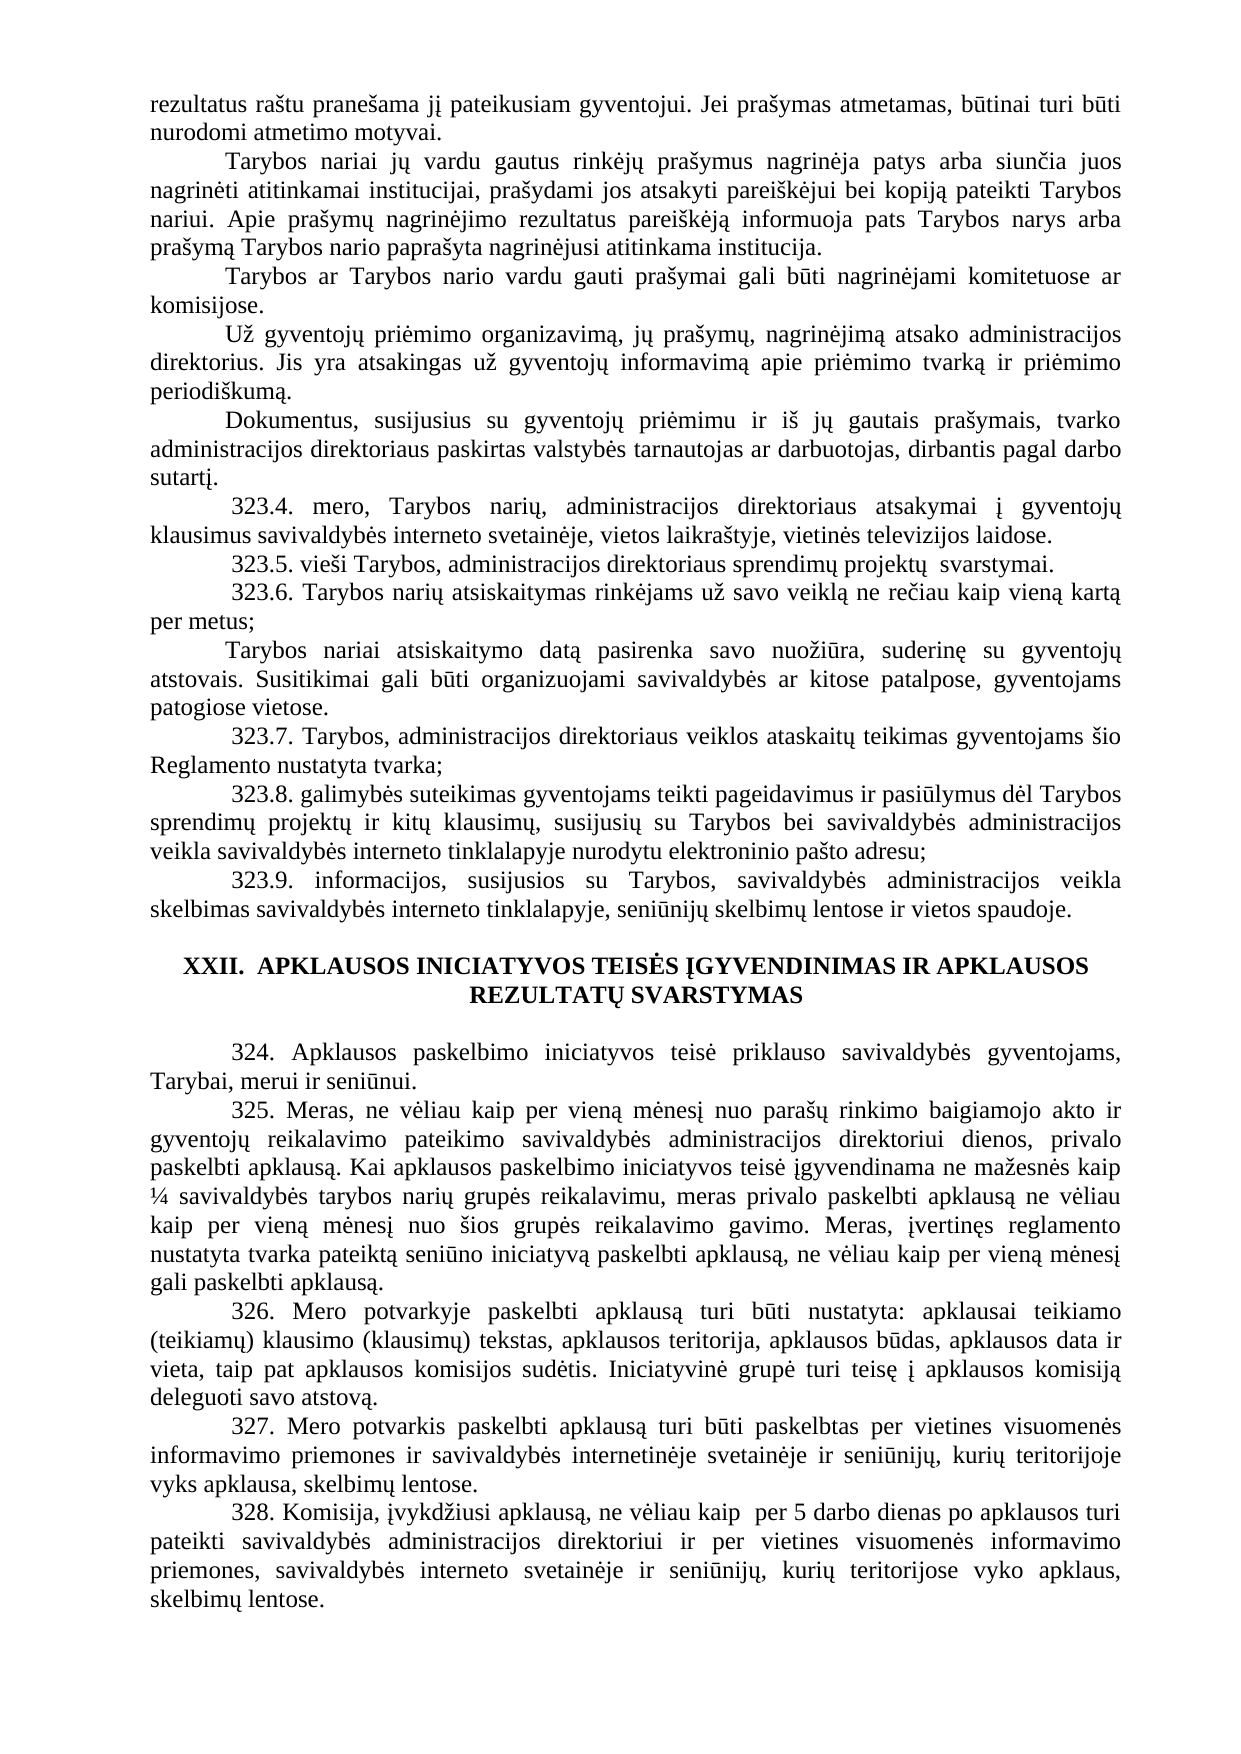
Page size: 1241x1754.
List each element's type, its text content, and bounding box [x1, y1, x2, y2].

text 327. Mero potvarkis paskelbti apklausą turi būti paskelbtas per vietines visuomenės informavimo priemones ir savivaldybės internetinėje svetainėje ir seniūnijų, kurių teritorijoje vyks apklausa, skelbimų lentose. [150, 1411, 1122, 1497]
text 323.7. Tarybos, administracijos direktoriaus veiklos ataskaitų teikimas gyventojams šio Reglamento nustatyta tvarka; [150, 721, 1122, 779]
text rezultatus raštu pranešama jį pateikusiam gyventojui. Jei prašymas atmetamas, būtinai turi būti nurodomi atmetimo motyvai. [150, 89, 1122, 146]
text Tarybos nariai atsiskaitymo datą pasirenka savo nuožiūra, suderinę su gyventojų atstovais. Susitikimai gali būti organizuojami savivaldybės ar kitose patalpose, gyventojams patogiose vietose. [150, 635, 1122, 721]
text Už gyventojų priėmimo organizavimą, jų prašymų, nagrinėjimą atsako administracijos direktorius. Jis yra atsakingas už gyventojų informavimą apie priėmimo tvarką ir priėmimo periodiškumą. [150, 319, 1122, 405]
text 323.5. vieši Tarybos, administracijos direktoriaus sprendimų projektų svarstymai. [150, 549, 1122, 577]
text 323.8. galimybės suteikimas gyventojams teikti pageidavimus ir pasiūlymus dėl Tarybos sprendimų projektų ir kitų klausimų, susijusių su Tarybos bei savivaldybės administracijos veikla savivaldybės interneto tinklalapyje nurodytu elektroninio pašto adresu; [150, 779, 1122, 865]
text 323.6. Tarybos narių atsiskaitymas rinkėjams už savo veiklą ne rečiau kaip vieną kartą per metus; [150, 577, 1122, 635]
text 325. Meras, ne vėliau kaip per vieną mėnesį nuo parašų rinkimo baigiamojo akto ir gyventojų reikalavimo pateikimo savivaldybės administracijos direktoriui dienos, privalo paskelbti apklausą. Kai apklausos paskelbimo iniciatyvos teisė įgyvendinama ne mažesnės kaip ¼ savivaldybės tarybos narių grupės reikalavimu, meras privalo paskelbti apklausą ne vėliau kaip per vieną mėnesį nuo šios grupės reikalavimo gavimo. Meras, įvertinęs reglamento nustatyta tvarka pateiktą seniūno iniciatyvą paskelbti apklausą, ne vėliau kaip per vieną mėnesį gali paskelbti apklausą. [150, 1095, 1122, 1296]
text 324. Apklausos paskelbimo iniciatyvos teisė priklauso savivaldybės gyventojams, Tarybai, merui ir seniūnui. [150, 1037, 1122, 1095]
text 323.9. informacijos, susijusios su Tarybos, savivaldybės administracijos veikla skelbimas savivaldybės interneto tinklalapyje, seniūnijų skelbimų lentose ir vietos spaudoje. [150, 865, 1122, 922]
text 328. Komisija, įvykdžiusi apklausą, ne vėliau kaip per 5 darbo dienas po apklausos turi pateikti savivaldybės administracijos direktoriui ir per vietines visuomenės informavimo priemones, savivaldybės interneto svetainėje ir seniūnijų, kurių teritorijose vyko apklaus, skelbimų lentose. [150, 1497, 1122, 1612]
text Tarybos nariai jų vardu gautus rinkėjų prašymus nagrinėja patys arba siunčia juos nagrinėti atitinkamai institucijai, prašydami jos atsakyti pareiškėjui bei kopiją pateikti Tarybos nariui. Apie prašymų nagrinėjimo rezultatus pareiškėją informuoja pats Tarybos narys arba prašymą Tarybos nario paprašyta nagrinėjusi atitinkama institucija. [150, 146, 1122, 261]
text XXII. APKLAUSOS INICIATYVOS TEISĖS ĮGYVENDINIMAS IR APKLAUSOS REZULTATŲ SVARSTYMAS [150, 951, 1122, 1009]
text Tarybos ar Tarybos nario vardu gauti prašymai gali būti nagrinėjami komitetuose ar komisijose. [150, 261, 1122, 319]
text 326. Mero potvarkyje paskelbti apklausą turi būti nustatyta: apklausai teikiamo (teikiamų) klausimo (klausimų) tekstas, apklausos teritorija, apklausos būdas, apklausos data ir vieta, taip pat apklausos komisijos sudėtis. Iniciatyvinė grupė turi teisę į apklausos komisiją deleguoti savo atstovą. [150, 1296, 1122, 1411]
text Dokumentus, susijusius su gyventojų priėmimu ir iš jų gautais prašymais, tvarko administracijos direktoriaus paskirtas valstybės tarnautojas ar darbuotojas, dirbantis pagal darbo sutartį. [150, 405, 1122, 491]
text 323.4. mero, Tarybos narių, administracijos direktoriaus atsakymai į gyventojų klausimus savivaldybės interneto svetainėje, vietos laikraštyje, vietinės televizijos laidose. [150, 491, 1122, 549]
